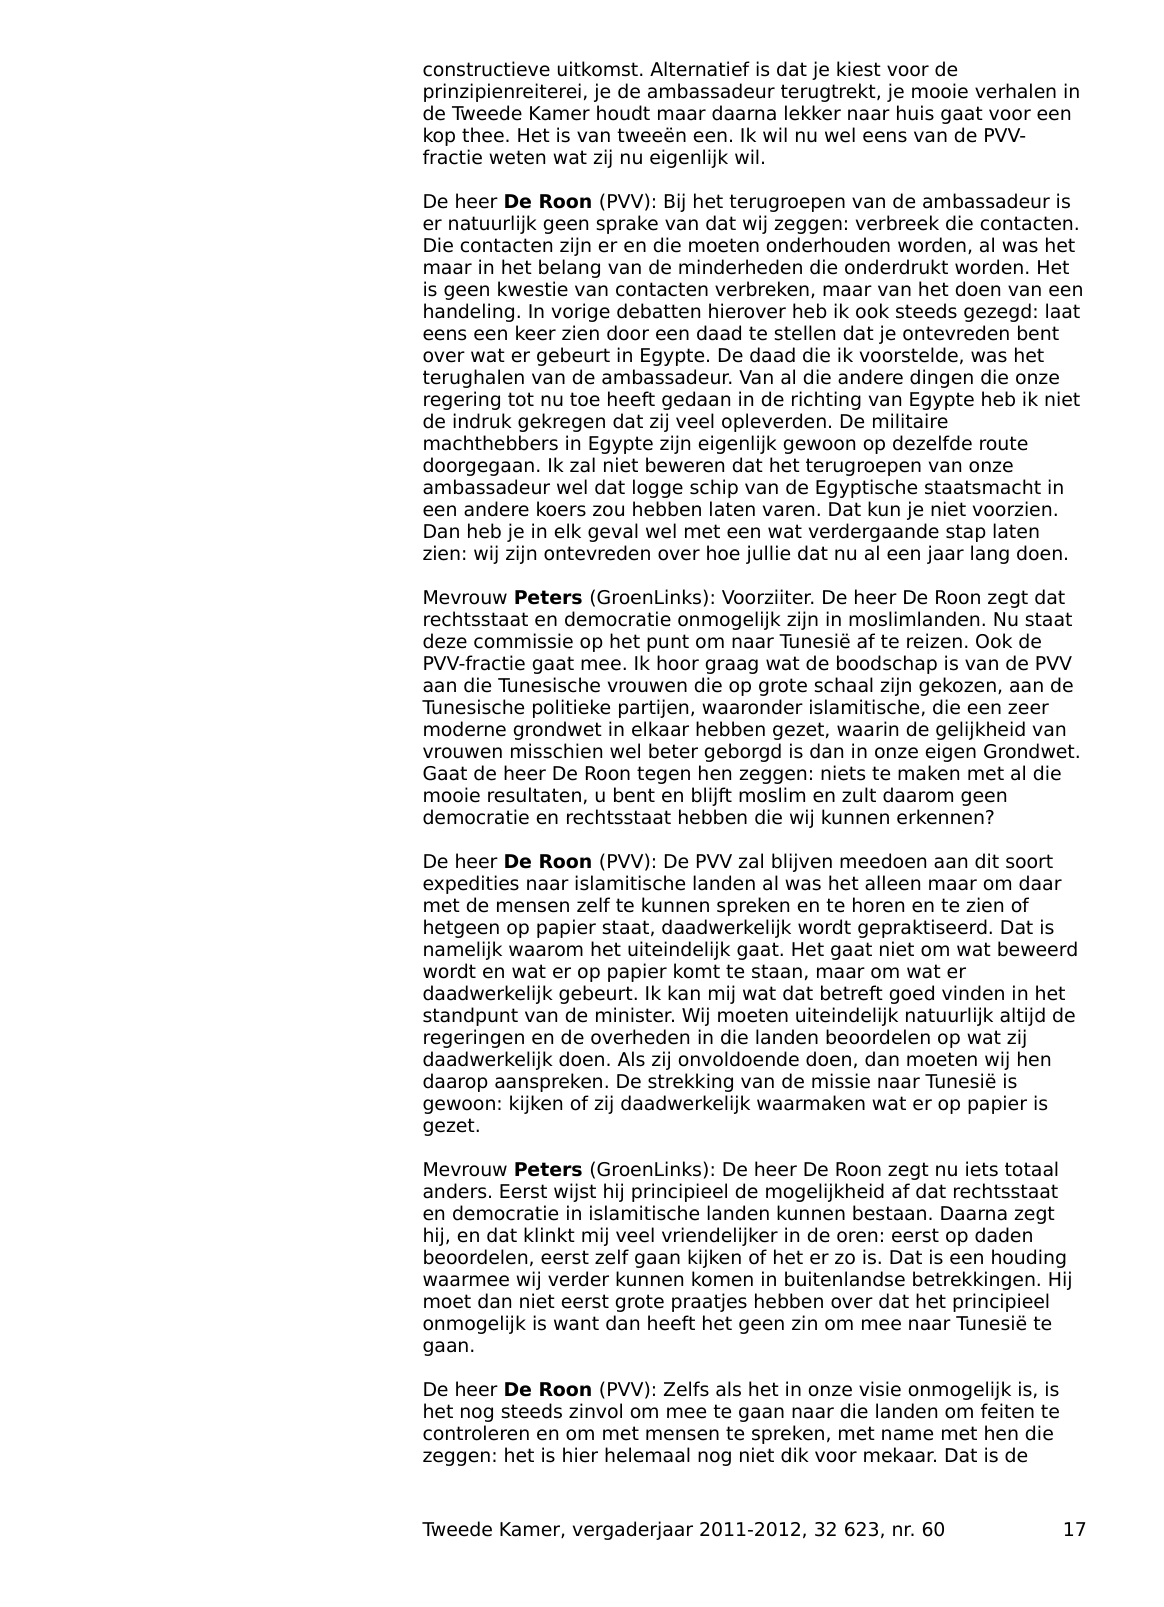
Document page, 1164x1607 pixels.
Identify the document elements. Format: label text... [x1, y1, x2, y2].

text De heer De Roon (PVV): Zelfs als het in onze visie onmogelijk is, is het nog steeds zinvol om mee te gaan naar die landen om feiten te controleren en om met mensen te spreken, met name met hen die zeggen: het is hier helemaal nog niet dik voor mekaar. Dat is de [422, 1379, 1087, 1467]
text Mevrouw Peters (GroenLinks): De heer De Roon zegt nu iets totaal anders. Eerst wijst hij principieel de mogelijkheid af dat rechtsstaat en democratie in islamitische landen kunnen bestaan. Daarna zegt hij, en dat klinkt mij veel vriendelijker in de oren: eerst op daden beoordelen, eerst zelf gaan kijken of het er zo is. Dat is een houding waarmee wij verder kunnen komen in buitenlandse betrekkingen. Hij moet dan niet eerst grote praatjes hebben over dat het principieel onmogelijk is want dan heeft het geen zin om mee naar Tunesië te gaan. [422, 1159, 1087, 1357]
text Mevrouw Peters (GroenLinks): Voorziiter. De heer De Roon zegt dat rechtsstaat en democratie onmogelijk zijn in moslimlanden. Nu staat deze commissie op het punt om naar Tunesië af te reizen. Ook de PVV-fractie gaat mee. Ik hoor graag wat de boodschap is van de PVV aan die Tunesische vrouwen die op grote schaal zijn gekozen, aan de Tunesische politieke partijen, waaronder islamitische, die een zeer moderne grondwet in elkaar hebben gezet, waarin de gelijkheid van vrouwen misschien wel beter geborgd is dan in onze eigen Grondwet. Gaat de heer De Roon tegen hen zeggen: niets te maken met al die mooie resultaten, u bent en blijft moslim en zult daarom geen democratie en rechtsstaat hebben die wij kunnen erkennen? [422, 587, 1087, 829]
text De heer De Roon (PVV): Bij het terugroepen van de ambassadeur is er natuurlijk geen sprake van dat wij zeggen: verbreek die contacten. Die contacten zijn er en die moeten onderhouden worden, al was het maar in het belang van de minderheden die onderdrukt worden. Het is geen kwestie van contacten verbreken, maar van het doen van een handeling. In vorige debatten hierover heb ik ook steeds gezegd: laat eens een keer zien door een daad te stellen dat je ontevreden bent over wat er gebeurt in Egypte. De daad die ik voorstelde, was het terughalen van de ambassadeur. Van al die andere dingen die onze regering tot nu toe heeft gedaan in de richting van Egypte heb ik niet de indruk gekregen dat zij veel opleverden. De militaire machthebbers in Egypte zijn eigenlijk gewoon op dezelfde route doorgegaan. Ik zal niet beweren dat het terugroepen van onze ambassadeur wel dat logge schip van de Egyptische staatsmacht in een andere koers zou hebben laten varen. Dat kun je niet voorzien. Dan heb je in elk geval wel met een wat verdergaande stap laten zien: wij zijn ontevreden over hoe jullie dat nu al een jaar lang doen. [422, 191, 1087, 565]
text De heer De Roon (PVV): De PVV zal blijven meedoen aan dit soort expedities naar islamitische landen al was het alleen maar om daar met de mensen zelf te kunnen spreken en te horen en te zien of hetgeen op papier staat, daadwerkelijk wordt gepraktiseerd. Dat is namelijk waarom het uiteindelijk gaat. Het gaat niet om wat beweerd wordt en wat er op papier komt te staan, maar om wat er daadwerkelijk gebeurt. Ik kan mij wat dat betreft goed vinden in het standpunt van de minister. Wij moeten uiteindelijk natuurlijk altijd de regeringen en de overheden in die landen beoordelen op wat zij daadwerkelijk doen. Als zij onvoldoende doen, dan moeten wij hen daarop aanspreken. De strekking van de missie naar Tunesië is gewoon: kijken of zij daadwerkelijk waarmaken wat er op papier is gezet. [422, 851, 1087, 1137]
text constructieve uitkomst. Alternatief is dat je kiest voor de prinzipienreiterei, je de ambassadeur terugtrekt, je mooie verhalen in de Tweede Kamer houdt maar daarna lekker naar huis gaat voor een kop thee. Het is van tweeën een. Ik wil nu wel eens van de PVV-fractie weten wat zij nu eigenlijk wil. [422, 59, 1087, 169]
